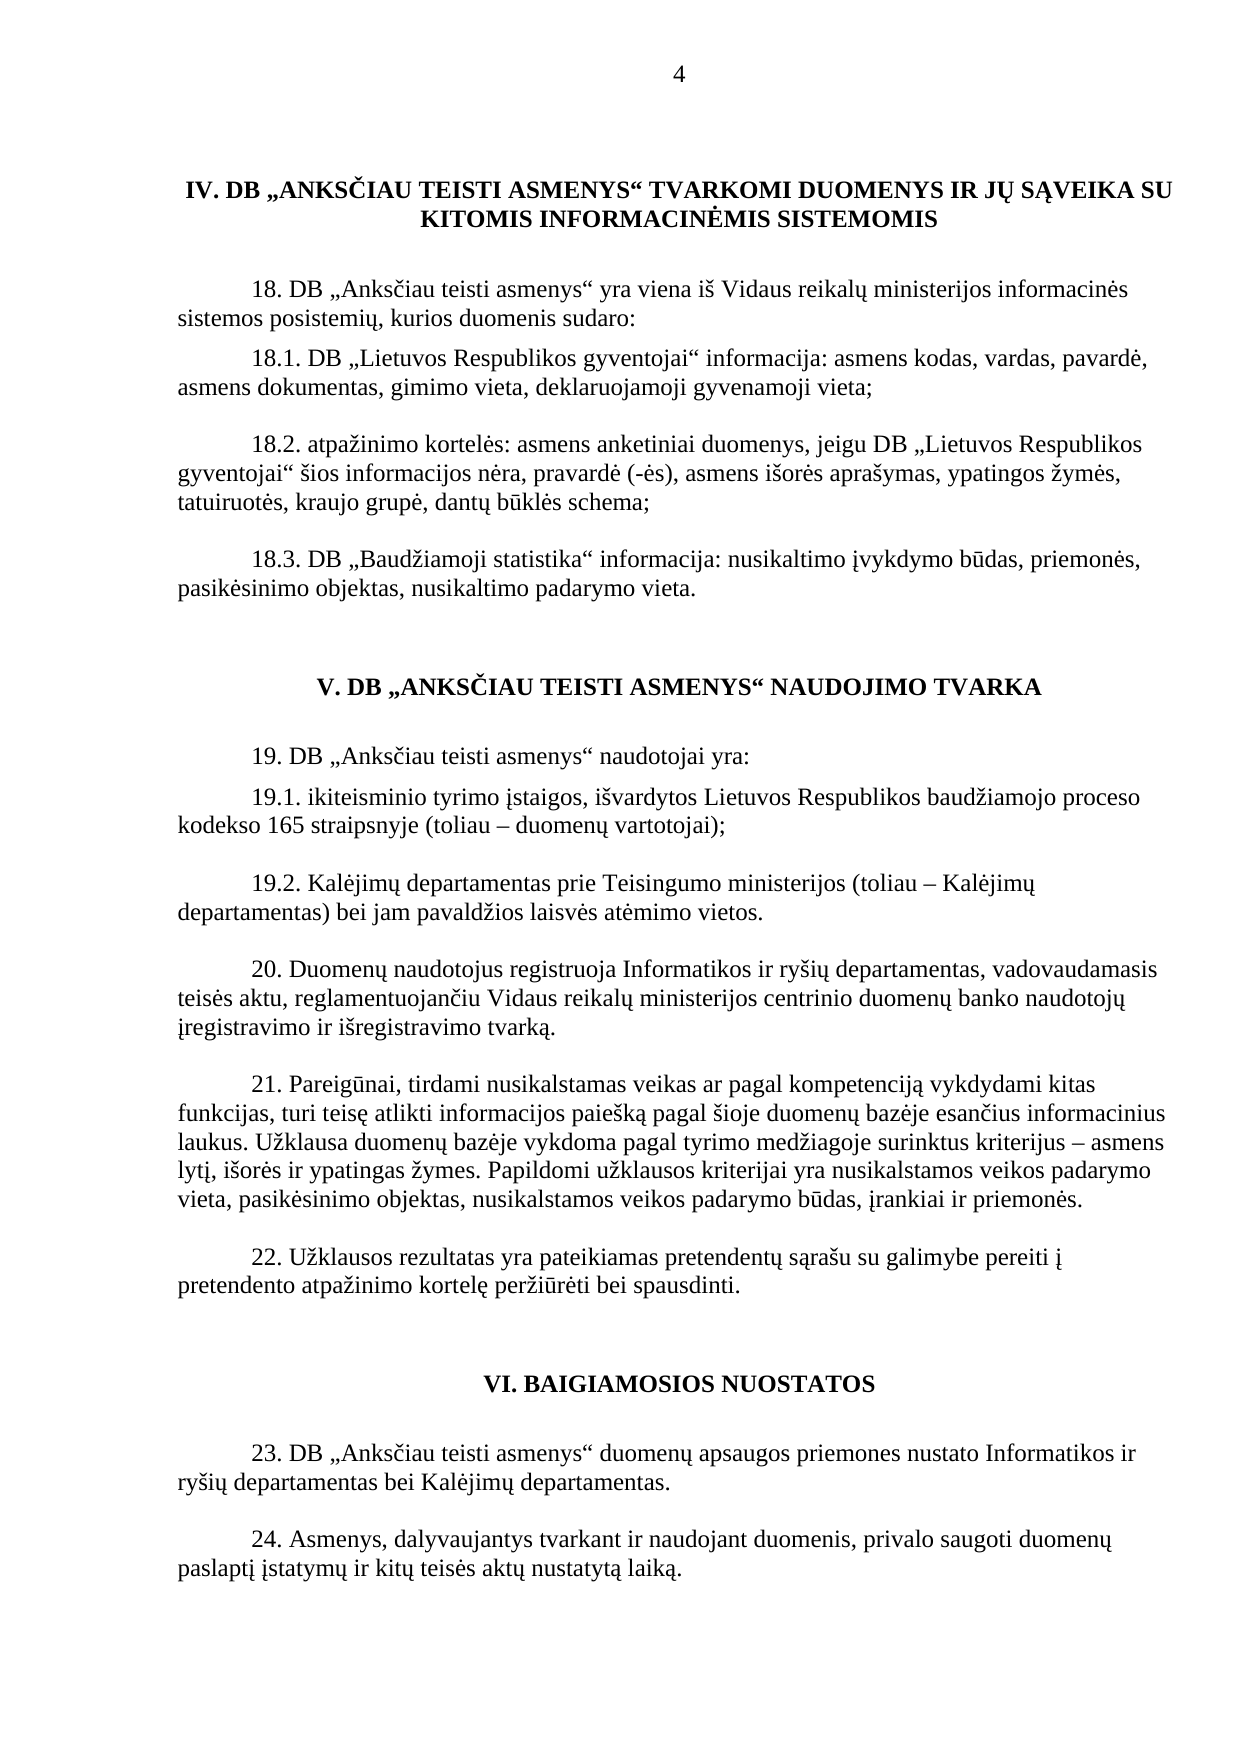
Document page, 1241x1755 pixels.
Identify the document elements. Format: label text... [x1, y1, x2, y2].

text IV. DB „ANKSČIAU TEISTI ASMENYS“ TVARKOMI DUOMENYS IR JŲ SĄVEIKA SU KITOMIS INFORMACINĖMIS SISTEMOMIS [177, 176, 1181, 233]
text 19.1. ikiteisminio tyrimo įstaigos, išvardytos Lietuvos Respublikos baudžiamojo proceso kodekso 165 straipsnyje (toliau – duomenų vartotojai); [177, 782, 1181, 839]
text 18.2. atpažinimo kortelės: asmens anketiniai duomenys, jeigu DB „Lietuvos Respublikos gyventojai“ šios informacijos nėra, pravardė (-ės), asmens išorės aprašymas, ypatingos žymės, tatuiruotės, kraujo grupė, dantų būklės schema; [177, 429, 1181, 516]
text VI. BAIGIAMOSIOS NUOSTATOS [177, 1369, 1181, 1397]
text 21. Pareigūnai, tirdami nusikalstamas veikas ar pagal kompetenciją vykdydami kitas funkcijas, turi teisę atlikti informacijos paiešką pagal šioje duomenų bazėje esančius informacinius laukus. Užklausa duomenų bazėje vykdoma pagal tyrimo medžiagoje surinktus kriterijus – asmens lytį, išorės ir ypatingas žymes. Papildomi užklausos kriterijai yra nusikalstamos veikos padarymo vieta, pasikėsinimo objektas, nusikalstamos veikos padarymo būdas, įrankiai ir priemonės. [177, 1069, 1181, 1213]
text 19.2. Kalėjimų departamentas prie Teisingumo ministerijos (toliau – Kalėjimų departamentas) bei jam pavaldžios laisvės atėmimo vietos. [177, 868, 1181, 926]
text 24. Asmenys, dalyvaujantys tvarkant ir naudojant duomenis, privalo saugoti duomenų paslaptį įstatymų ir kitų teisės aktų nustatytą laiką. [177, 1524, 1181, 1582]
text V. DB „ANKSČIAU TEISTI ASMENYS“ NAUDOJIMO TVARKA [177, 672, 1181, 700]
text 19. DB „Anksčiau teisti asmenys“ naudotojai yra: [177, 741, 1181, 770]
text 18. DB „Anksčiau teisti asmenys“ yra viena iš Vidaus reikalų ministerijos informacinės sistemos posistemių, kurios duomenis sudaro: [177, 274, 1181, 331]
text 18.1. DB „Lietuvos Respublikos gyventojai“ informacija: asmens kodas, vardas, pavardė, asmens dokumentas, gimimo vieta, deklaruojamoji gyvenamoji vieta; [177, 343, 1181, 401]
text 18.3. DB „Baudžiamoji statistika“ informacija: nusikaltimo įvykdymo būdas, priemonės, pasikėsinimo objektas, nusikaltimo padarymo vieta. [177, 544, 1181, 602]
text 22. Užklausos rezultatas yra pateikiamas pretendentų sąrašu su galimybe pereiti į pretendento atpažinimo kortelę peržiūrėti bei spausdinti. [177, 1242, 1181, 1299]
text 23. DB „Anksčiau teisti asmenys“ duomenų apsaugos priemones nustato Informatikos ir ryšių departamentas bei Kalėjimų departamentas. [177, 1438, 1181, 1496]
text 20. Duomenų naudotojus registruoja Informatikos ir ryšių departamentas, vadovaudamasis teisės aktu, reglamentuojančiu Vidaus reikalų ministerijos centrinio duomenų banko naudotojų įregistravimo ir išregistravimo tvarką. [177, 954, 1181, 1041]
